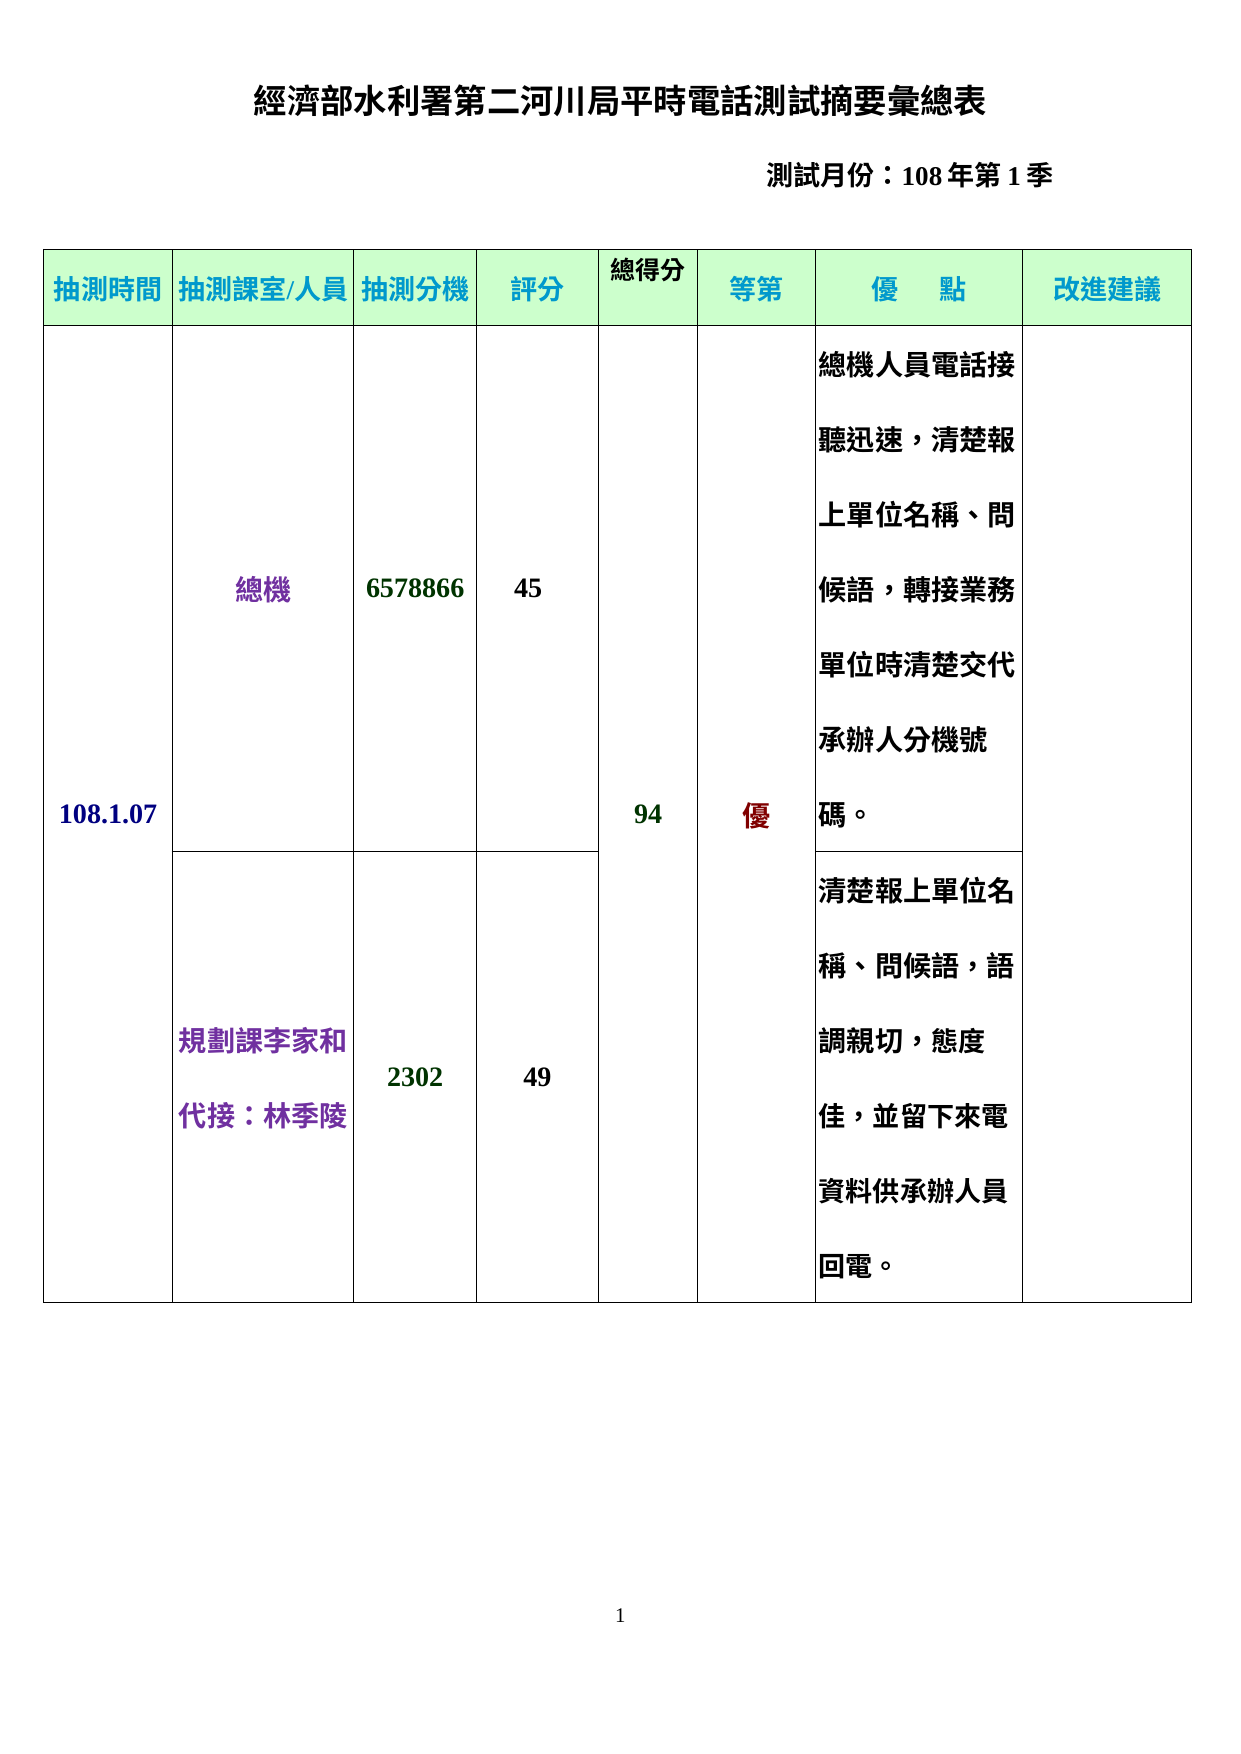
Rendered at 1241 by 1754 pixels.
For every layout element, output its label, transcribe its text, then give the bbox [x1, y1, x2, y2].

table_cell 總機 [173, 326, 353, 851]
table_cell 清楚報上單位名稱、問候語，語調親切，態度佳，並留下來電資料供承辦人員回電。 [816, 852, 1022, 1302]
table_header 優 點 [816, 250, 1022, 325]
table_cell 規劃課李家和 代接：林季陵 [173, 852, 353, 1302]
text 經濟部水利署第二河川局平時電話測試摘要彙總表 [187, 61, 1053, 136]
table_header 抽測時間 [44, 250, 172, 325]
table_header 抽測課室/人員 [173, 250, 353, 325]
table_header 改進建議 [1023, 250, 1191, 325]
table_cell 45 [477, 326, 598, 851]
table_header 抽測分機 [354, 250, 476, 325]
text 測試月份：108年第1季 [187, 136, 1053, 211]
table_cell 6578866 [354, 326, 476, 851]
table_cell 49 [477, 852, 598, 1302]
table_cell 108.1.07 [44, 326, 172, 1302]
table_header 等第 [698, 250, 815, 325]
table_cell [1023, 326, 1191, 1302]
table_cell 優 [698, 326, 815, 1302]
table_header 總得分 [599, 250, 697, 325]
table_cell 94 [599, 326, 697, 1302]
table_cell 2302 [354, 852, 476, 1302]
table_cell 總機人員電話接聽迅速，清楚報上單位名稱、問候語，轉接業務單位時清楚交代承辦人分機號碼。 [816, 326, 1022, 851]
table_header 評分 [477, 250, 598, 325]
